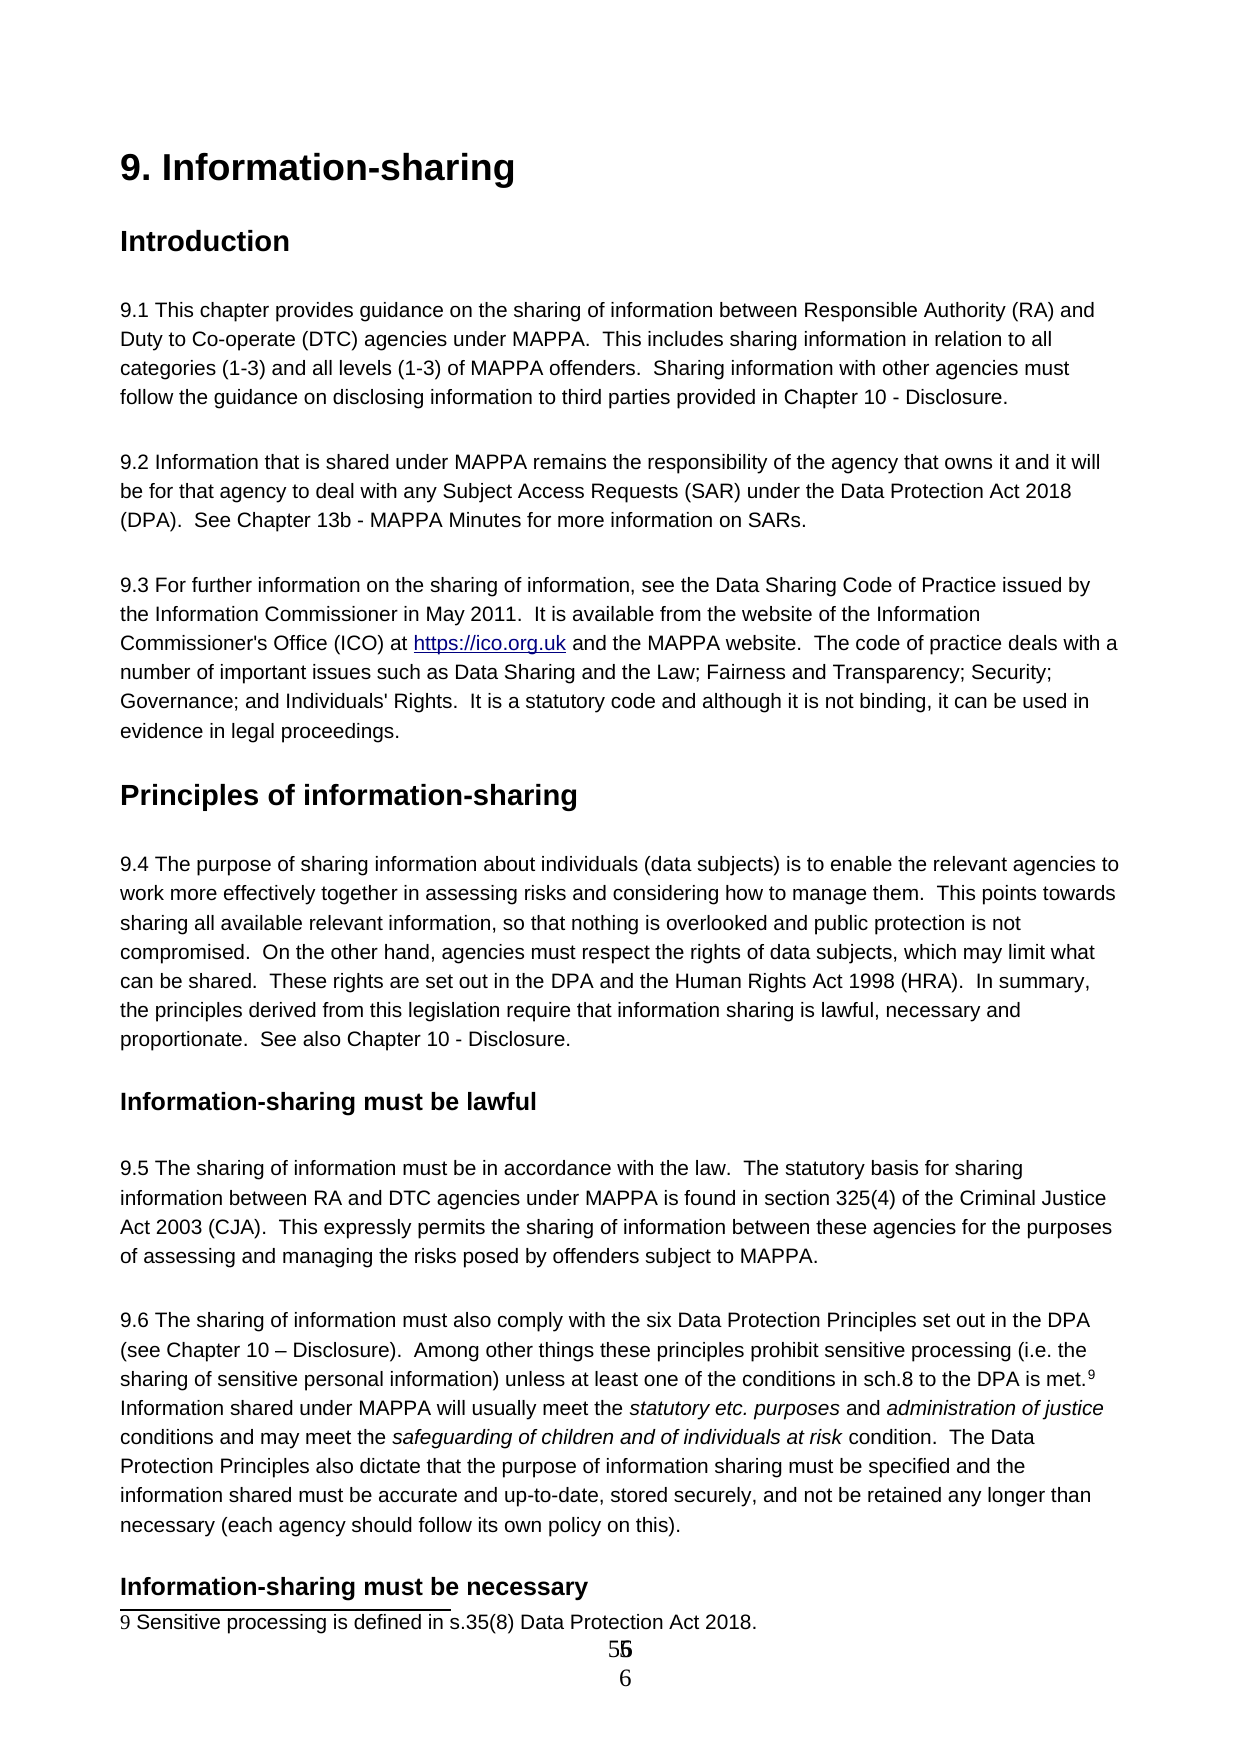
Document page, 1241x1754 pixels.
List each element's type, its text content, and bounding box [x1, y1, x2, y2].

subtitle 9. Information-sharing [120, 145, 1120, 188]
text 9.3 For further information on the sharing of information, see the Data Sharing Code of Practice issued by the Information Commissioner in May 2011. It is available from the website of the Information Commissioner's Office (ICO) at https://ico.org.uk and the MAPPA website. The code of practice deals with a number of important issues such as Data Sharing and the Law; Fairness and Transparency; Security; Governance; and Individuals' Rights. It is a statutory code and although it is not binding, it can be used in evidence in legal proceedings. [120, 567, 1120, 742]
text Information-sharing must be necessary [120, 1572, 1120, 1601]
text Sensitive processing is defined in s.35(8) Data Protection Act 2018. [120, 1610, 1120, 1634]
text 9.6 The sharing of information must also comply with the six Data Protection Principles set out in the DPA (see Chapter 10 – Disclosure). Among other things these principles prohibit sensitive processing (i.e. the sharing of sensitive personal information) unless at least one of the conditions in sch.8 to the DPA is met. Information shared under MAPPA will usually meet the statutory etc. purposes and administration of justice conditions and may meet the safeguarding of children and of individuals at risk condition. The Data Protection Principles also dictate that the purpose of information sharing must be specified and the information shared must be accurate and up-to-date, stored securely, and not be retained any longer than necessary (each agency should follow its own policy on this). [120, 1303, 1120, 1536]
text Information-sharing must be lawful [120, 1086, 1120, 1116]
text 9.5 The sharing of information must be in accordance with the law. The statutory basis for sharing information between RA and DTC agencies under MAPPA is found in section 325(4) of the Criminal Justice Act 2003 (CJA). This expressly permits the sharing of information between these agencies for the purposes of assessing and managing the risks posed by offenders subject to MAPPA. [120, 1151, 1120, 1268]
text 9.1 This chapter provides guidance on the sharing of information between Responsible Authority (RA) and Duty to Co-operate (DTC) agencies under MAPPA. This includes sharing information in relation to all categories (1-3) and all levels (1-3) of MAPPA offenders. Sharing information with other agencies must follow the guidance on disclosing information to third parties provided in Chapter 10 - Disclosure. [120, 292, 1120, 409]
text 9.4 The purpose of sharing information about individuals (data subjects) is to enable the relevant agencies to work more effectively together in assessing risks and considering how to manage them. This points towards sharing all available relevant information, so that nothing is overlooked and public protection is not compromised. On the other hand, agencies must respect the rights of data subjects, which may limit what can be shared. These rights are set out in the DPA and the Human Rights Act 1998 (HRA). In summary, the principles derived from this legislation require that information sharing is lawful, necessary and proportionate. See also Chapter 10 - Disclosure. [120, 847, 1120, 1051]
text 9.2 Information that is shared under MAPPA remains the responsibility of the agency that owns it and it will be for that agency to deal with any Subject Access Requests (SAR) under the Data Protection Act 2018 (DPA). See Chapter 13b - MAPPA Minutes for more information on SARs. [120, 444, 1120, 532]
subtitle Introduction [120, 223, 1120, 257]
subtitle Principles of information-sharing [120, 778, 1120, 811]
